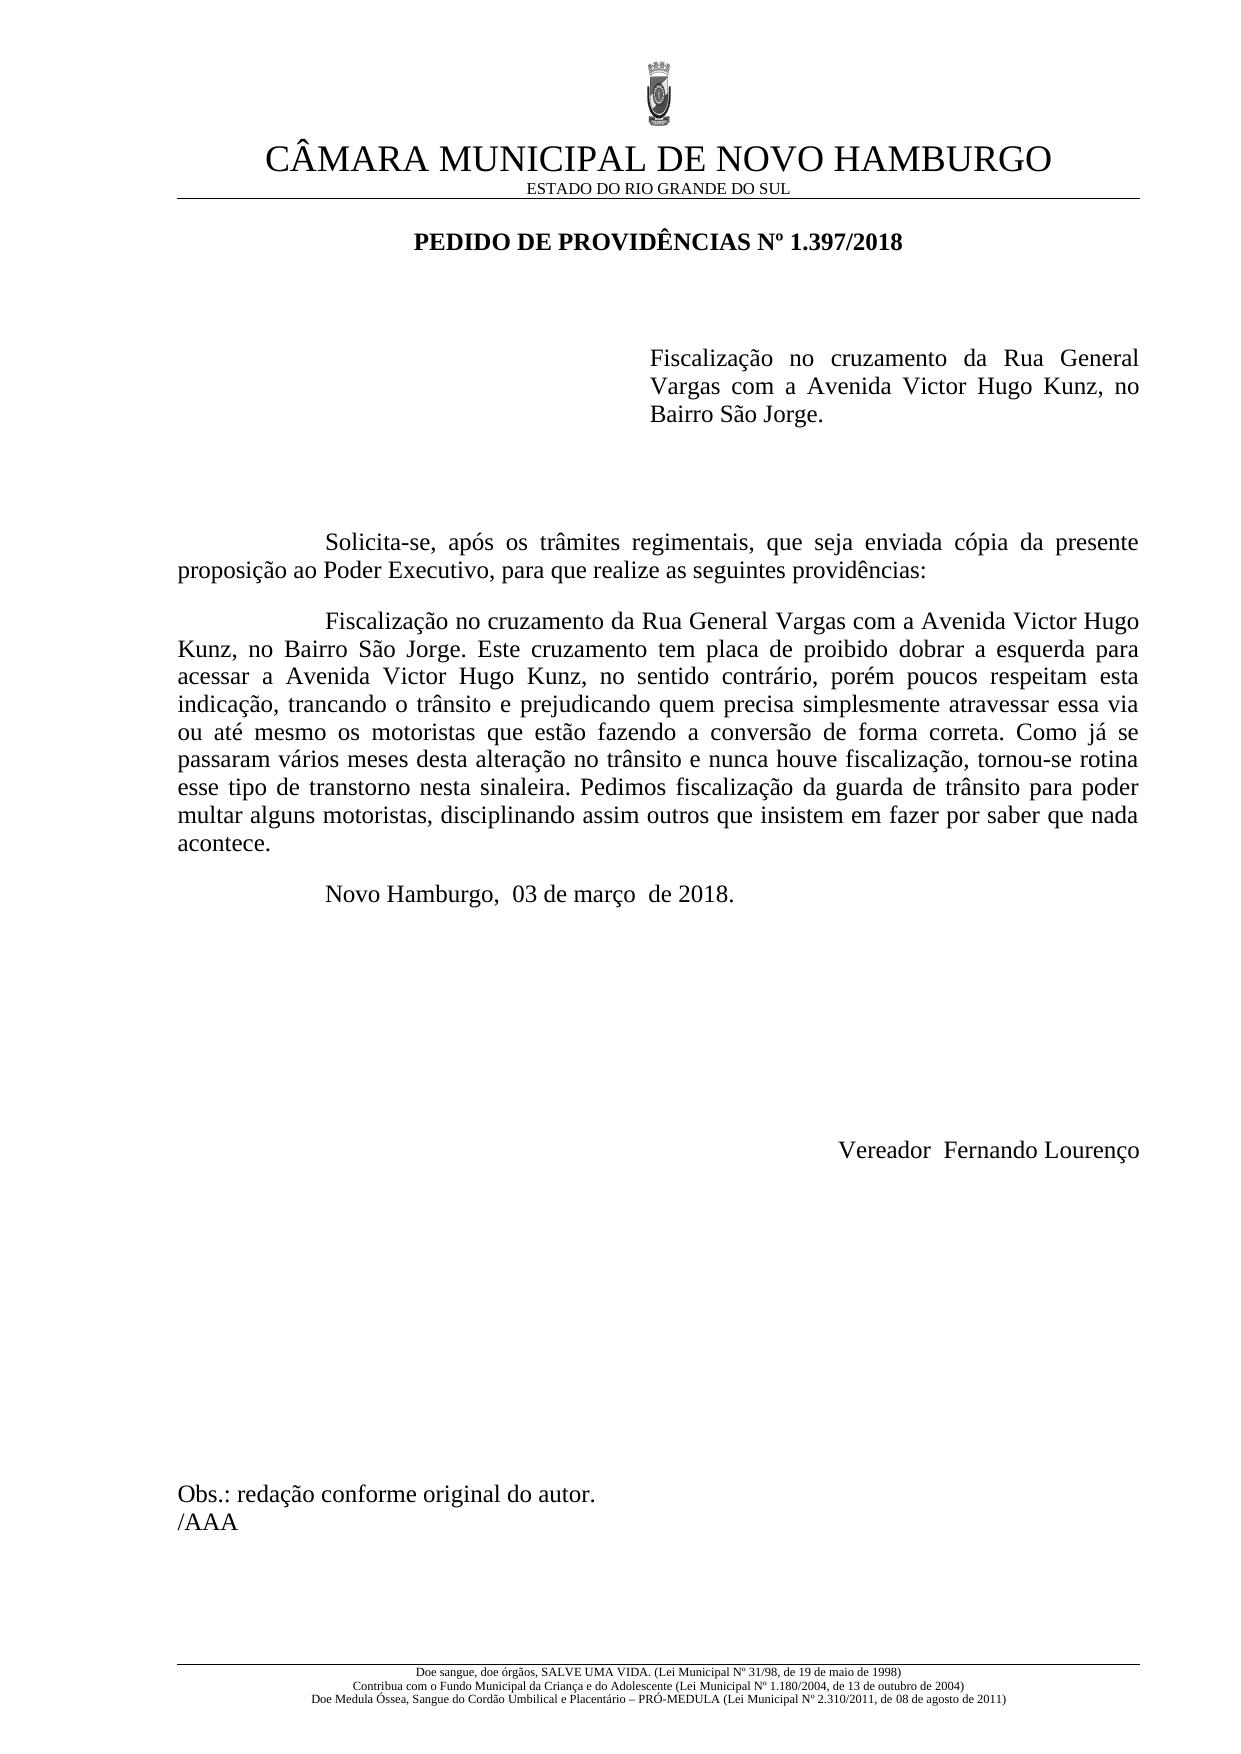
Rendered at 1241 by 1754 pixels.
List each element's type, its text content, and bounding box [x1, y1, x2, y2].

text Solicita-se, após os trâmites regimentais, que seja enviada cópia da presente proposição ao Poder Executivo, para que realize as seguintes providências: [177, 528, 1140, 583]
text Fiscalização no cruzamento da Rua General Vargas com a Avenida Victor Hugo Kunz, no Bairro São Jorge. Este cruzamento tem placa de proibido dobrar a esquerda para acessar a Avenida Victor Hugo Kunz, no sentido contrário, porém poucos respeitam esta indicação, trancando o trânsito e prejudicando quem precisa simplesmente atravessar essa via ou até mesmo os motoristas que estão fazendo a conversão de forma correta. Como já se passaram vários meses desta alteração no trânsito e nunca houve fiscalização, tornou-se rotina esse tipo de transtorno nesta sinaleira. Pedimos fiscalização da guarda de trânsito para poder multar alguns motoristas, disciplinando assim outros que insistem em fazer por saber que nada acontece. [177, 607, 1140, 856]
text Fiscalização no cruzamento da Rua General Vargas com a Avenida Victor Hugo Kunz, no Bairro São Jorge. [649, 344, 1140, 428]
text Novo Hamburgo, 03 de março de 2018. [177, 880, 1140, 908]
text /AAA [177, 1508, 1140, 1536]
text PEDIDO DE PROVIDÊNCIAS Nº 1.397/2018 [177, 228, 1140, 256]
text Obs.: redação conforme original do autor. [177, 1480, 1140, 1508]
text Vereador Fernando Lourenço [177, 1136, 1140, 1164]
